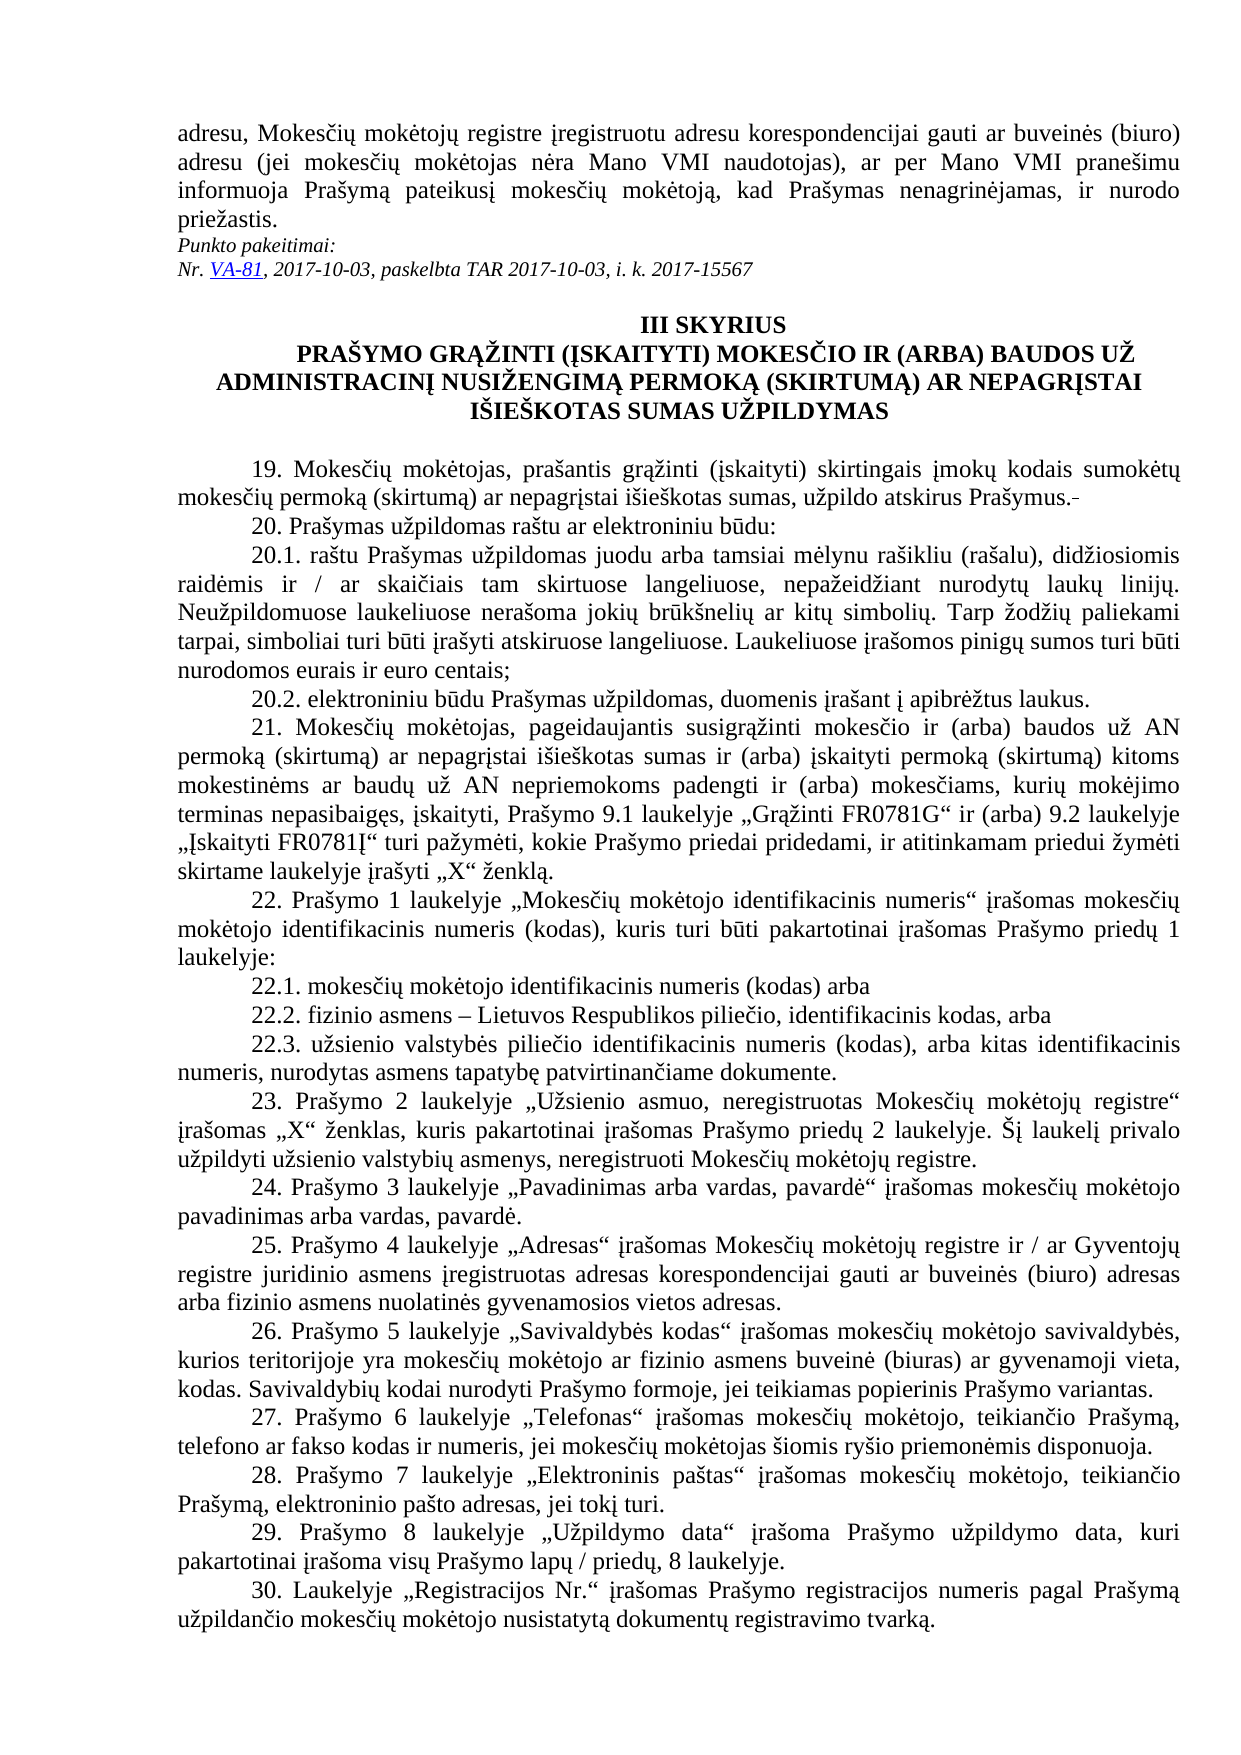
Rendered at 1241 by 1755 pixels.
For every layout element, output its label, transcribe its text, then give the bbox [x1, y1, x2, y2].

text 22. Prašymo 1 laukelyje „Mokesčių mokėtojo identifikacinis numeris“ įrašomas mokesčių mokėtojo identifikacinis numeris (kodas), kuris turi būti pakartotinai įrašomas Prašymo priedų 1 laukelyje: [177, 885, 1181, 971]
text 23. Prašymo 2 laukelyje „Užsienio asmuo, neregistruotas Mokesčių mokėtojų registre“ įrašomas „X“ ženklas, kuris pakartotinai įrašomas Prašymo priedų 2 laukelyje. Šį laukelį privalo užpildyti užsienio valstybių asmenys, neregistruoti Mokesčių mokėtojų registre. [177, 1086, 1181, 1172]
text 20. Prašymas užpildomas raštu ar elektroniniu būdu: [177, 511, 1181, 540]
text 20.2. elektroniniu būdu Prašymas užpildomas, duomenis įrašant į apibrėžtus laukus. [177, 684, 1181, 712]
text 26. Prašymo 5 laukelyje „Savivaldybės kodas“ įrašomas mokesčių mokėtojo savivaldybės, kurios teritorijoje yra mokesčių mokėtojo ar fizinio asmens buveinė (biuras) ar gyvenamoji vieta, kodas. Savivaldybių kodai nurodyti Prašymo formoje, jei teikiamas popierinis Prašymo variantas. [177, 1316, 1181, 1402]
text 21. Mokesčių mokėtojas, pageidaujantis susigrąžinti mokesčio ir (arba) baudos už AN permoką (skirtumą) ar nepagrįstai išieškotas sumas ir (arba) įskaityti permoką (skirtumą) kitoms mokestinėms ar baudų už AN nepriemokoms padengti ir (arba) mokesčiams, kurių mokėjimo terminas nepasibaigęs, įskaityti, Prašymo 9.1 laukelyje „Grąžinti FR0781G“ ir (arba) 9.2 laukelyje „Įskaityti FR0781Į“ turi pažymėti, kokie Prašymo priedai pridedami, ir atitinkamam priedui žymėti skirtame laukelyje įrašyti „X“ ženklą. [177, 712, 1181, 885]
text 27. Prašymo 6 laukelyje „Telefonas“ įrašomas mokesčių mokėtojo, teikiančio Prašymą, telefono ar fakso kodas ir numeris, jei mokesčių mokėtojas šiomis ryšio priemonėmis disponuoja. [177, 1402, 1181, 1460]
text 24. Prašymo 3 laukelyje „Pavadinimas arba vardas, pavardė“ įrašomas mokesčių mokėtojo pavadinimas arba vardas, pavardė. [177, 1172, 1181, 1230]
text 28. Prašymo 7 laukelyje „Elektroninis paštas“ įrašomas mokesčių mokėtojo, teikiančio Prašymą, elektroninio pašto adresas, jei tokį turi. [177, 1460, 1181, 1517]
text Punkto pakeitimai: [177, 233, 1181, 257]
text adresu, Mokesčių mokėtojų registre įregistruotu adresu korespondencijai gauti ar buveinės (biuro) adresu (jei mokesčių mokėtojas nėra Mano VMI naudotojas), ar per Mano VMI pranešimu informuoja Prašymą pateikusį mokesčių mokėtoją, kad Prašymas nenagrinėjamas, ir nurodo priežastis. [177, 118, 1181, 233]
text 20.1. raštu Prašymas užpildomas juodu arba tamsiai mėlynu rašikliu (rašalu), didžiosiomis raidėmis ir / ar skaičiais tam skirtuose langeliuose, nepažeidžiant nurodytų laukų linijų. Neužpildomuose laukeliuose nerašoma jokių brūkšnelių ar kitų simbolių. Tarp žodžių paliekami tarpai, simboliai turi būti įrašyti atskiruose langeliuose. Laukeliuose įrašomos pinigų sumos turi būti nurodomos eurais ir euro centais; [177, 540, 1181, 684]
text 25. Prašymo 4 laukelyje „Adresas“ įrašomas Mokesčių mokėtojų registre ir / ar Gyventojų registre juridinio asmens įregistruotas adresas korespondencijai gauti ar buveinės (biuro) adresas arba fizinio asmens nuolatinės gyvenamosios vietos adresas. [177, 1230, 1181, 1316]
text 22.3. užsienio valstybės piliečio identifikacinis numeris (kodas), arba kitas identifikacinis numeris, nurodytas asmens tapatybę patvirtinančiame dokumente. [177, 1029, 1181, 1086]
text 29. Prašymo 8 laukelyje „Užpildymo data“ įrašoma Prašymo užpildymo data, kuri pakartotinai įrašoma visų Prašymo lapų / priedų, 8 laukelyje. [177, 1517, 1181, 1575]
text 30. Laukelyje „Registracijos Nr.“ įrašomas Prašymo registracijos numeris pagal Prašymą užpildančio mokesčių mokėtojo nusistatytą dokumentų registravimo tvarką. [177, 1575, 1181, 1632]
text 22.1. mokesčių mokėtojo identifikacinis numeris (kodas) arba [177, 971, 1181, 1000]
text Nr. VA-81, 2017-10-03, paskelbta TAR 2017-10-03, i. k. 2017-15567 [177, 257, 1181, 281]
text PRAŠYMO GRĄŽINTI (ĮSKAITYTI) MOKESČIO IR (ARBA) BAUDOS UŽ ADMINISTRACINĮ NUSIŽENGIMĄ PERMOKĄ (SKIRTUMĄ) AR NEPAGRĮSTAI IŠIEŠKOTAS SUMAS UŽPILDYMAS [177, 339, 1181, 425]
text III SKYRIUS [177, 310, 1181, 339]
text 22.2. fizinio asmens – Lietuvos Respublikos piliečio, identifikacinis kodas, arba [177, 1000, 1181, 1029]
text 19. Mokesčių mokėtojas, prašantis grąžinti (įskaityti) skirtingais įmokų kodais sumokėtų mokesčių permoką (skirtumą) ar nepagrįstai išieškotas sumas, užpildo atskirus Prašymus. [177, 454, 1181, 511]
